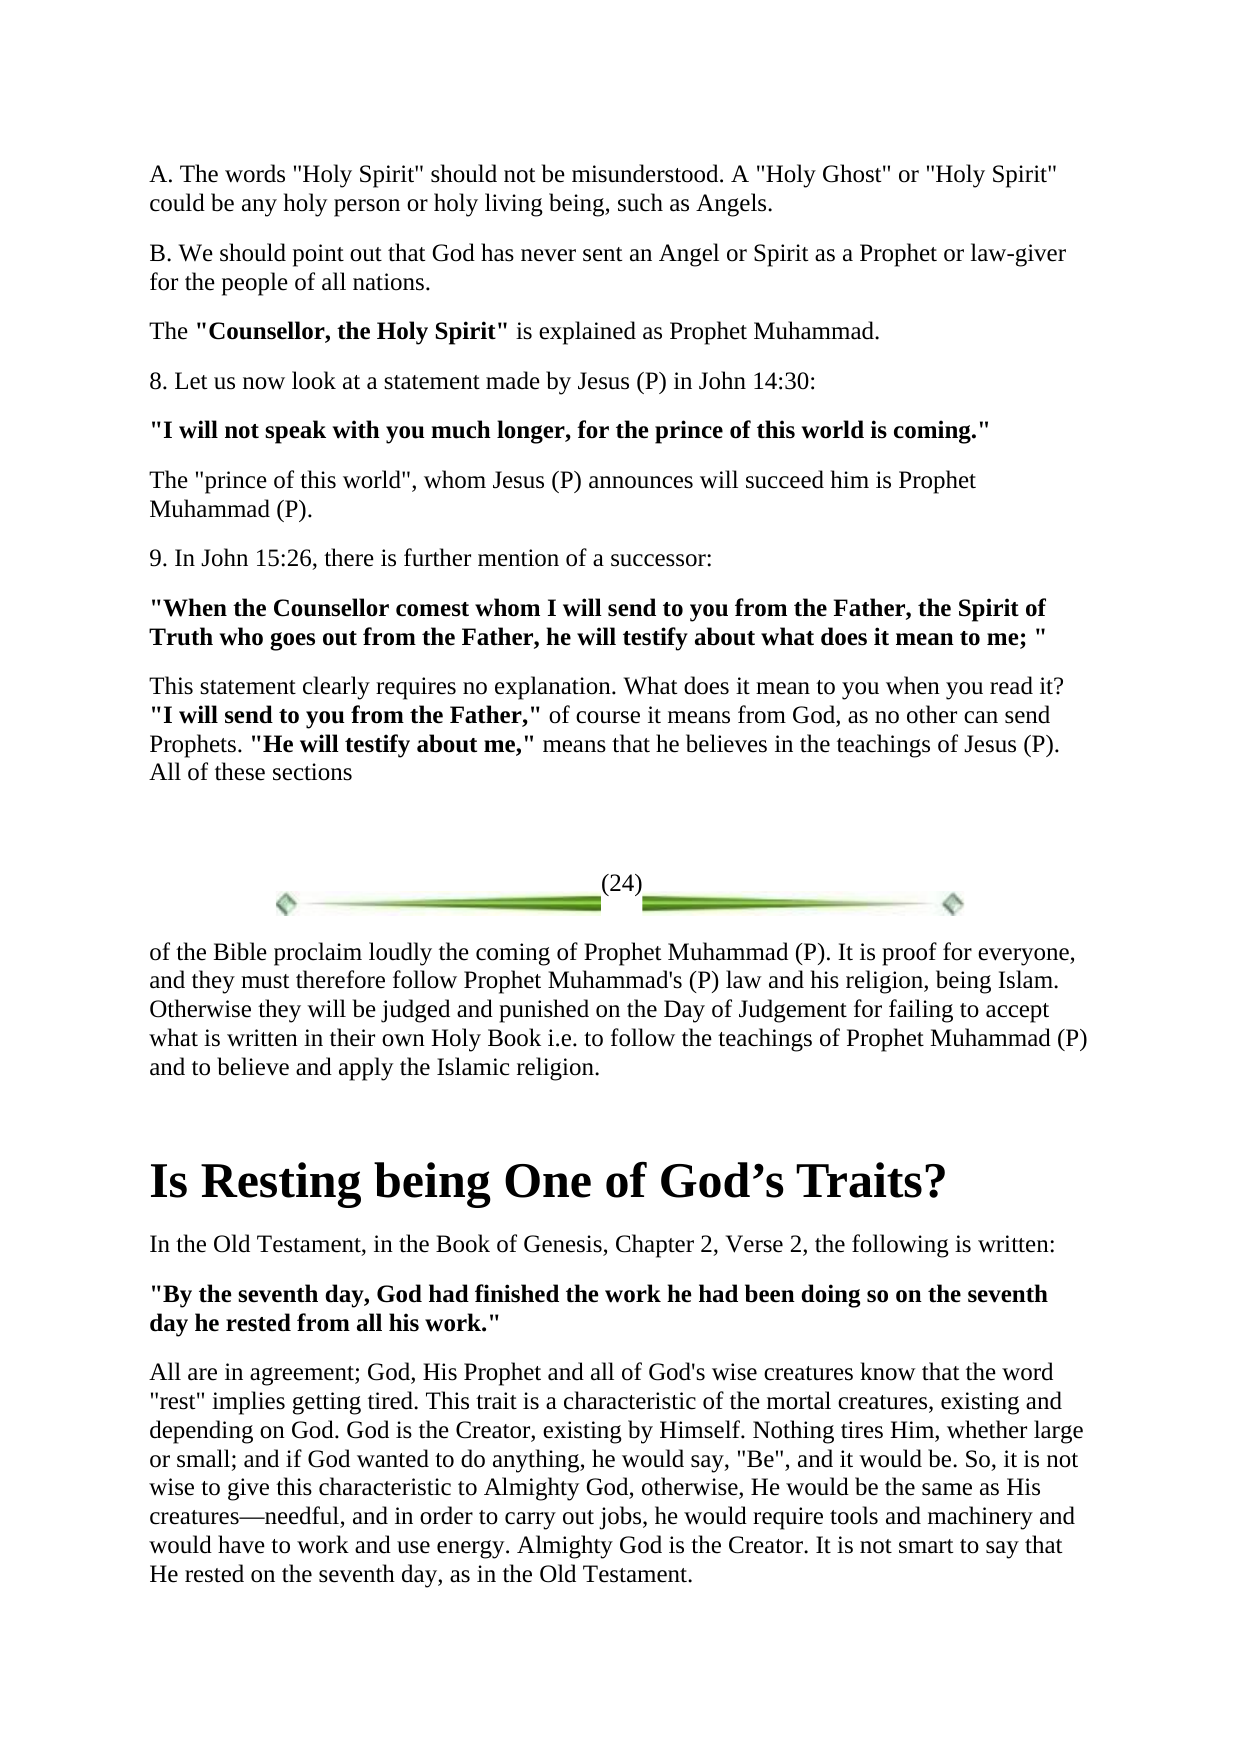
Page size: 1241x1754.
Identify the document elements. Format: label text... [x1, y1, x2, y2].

table_header Is Resting being One of God’s Traits? In the Old Testament, in the Book of Genesis, Chapter 2, Verse 2, the following is written: "By the seventh day, God had finished the work he had been doing so on the seventh day he rested from all his work." All are in agreement; God, His Prophet and all of God's wise creatures know that the word "rest" implies getting tired. This trait is a characteristic of the mortal creatures, existing and depending on God. God is the Creator, existing by Himself. Nothing tires Him, whether large or small; and if God wanted to do anything, he would say, "Be", and it would be. So, it is not wise to give this characteristic to Almighty God, otherwise, He would be the same as His creatures—needful, and in order to carry out jobs, he would require tools and machinery and would have to work and use energy. Almighty God is the Creator. It is not smart to say that He rested on the seventh day, as in the Old Testament. [148, 1139, 1093, 1599]
table_header A. The words "Holy Spirit" should not be misunderstood. A "Holy Ghost" or "Holy Spirit" could be any holy person or holy living being, such as Angels. B. We should point out that God has never sent an Angel or Spirit as a Prophet or law-giver for the people of all nations. The "Counsellor, the Holy Spirit" is explained as Prophet Muhammad. 8. Let us now look at a statement made by Jesus (P) in John 14:30: "I will not speak with you much longer, for the prince of this world is coming." The "prince of this world", whom Jesus (P) announces will succeed him is Prophet Muhammad (P). 9. In John 15:26, there is further mention of a successor: "When the Counsellor comest whom I will send to you from the Father, the Spirit of Truth who goes out from the Father, he will testify about what does it mean to me; " This statement clearly requires no explanation. What does it mean to you when you read it? "I will send to you from the Father," of course it means from God, as no other can send Prophets. "He will testify about me," means that he believes in the teachings of Jesus (P). All of these sections [148, 148, 1093, 798]
table_header (24) of the Bible proclaim loudly the coming of Prophet Muhammad (P). It is proof for everyone, and they must therefore follow Prophet Muhammad's (P) law and his religion, being Islam. Otherwise they will be judged and punished on the Day of Judgement for failing to accept what is written in their own Holy Book i.e. to follow the teachings of Prophet Muhammad (P) and to believe and apply the Islamic religion. [148, 856, 1093, 1093]
